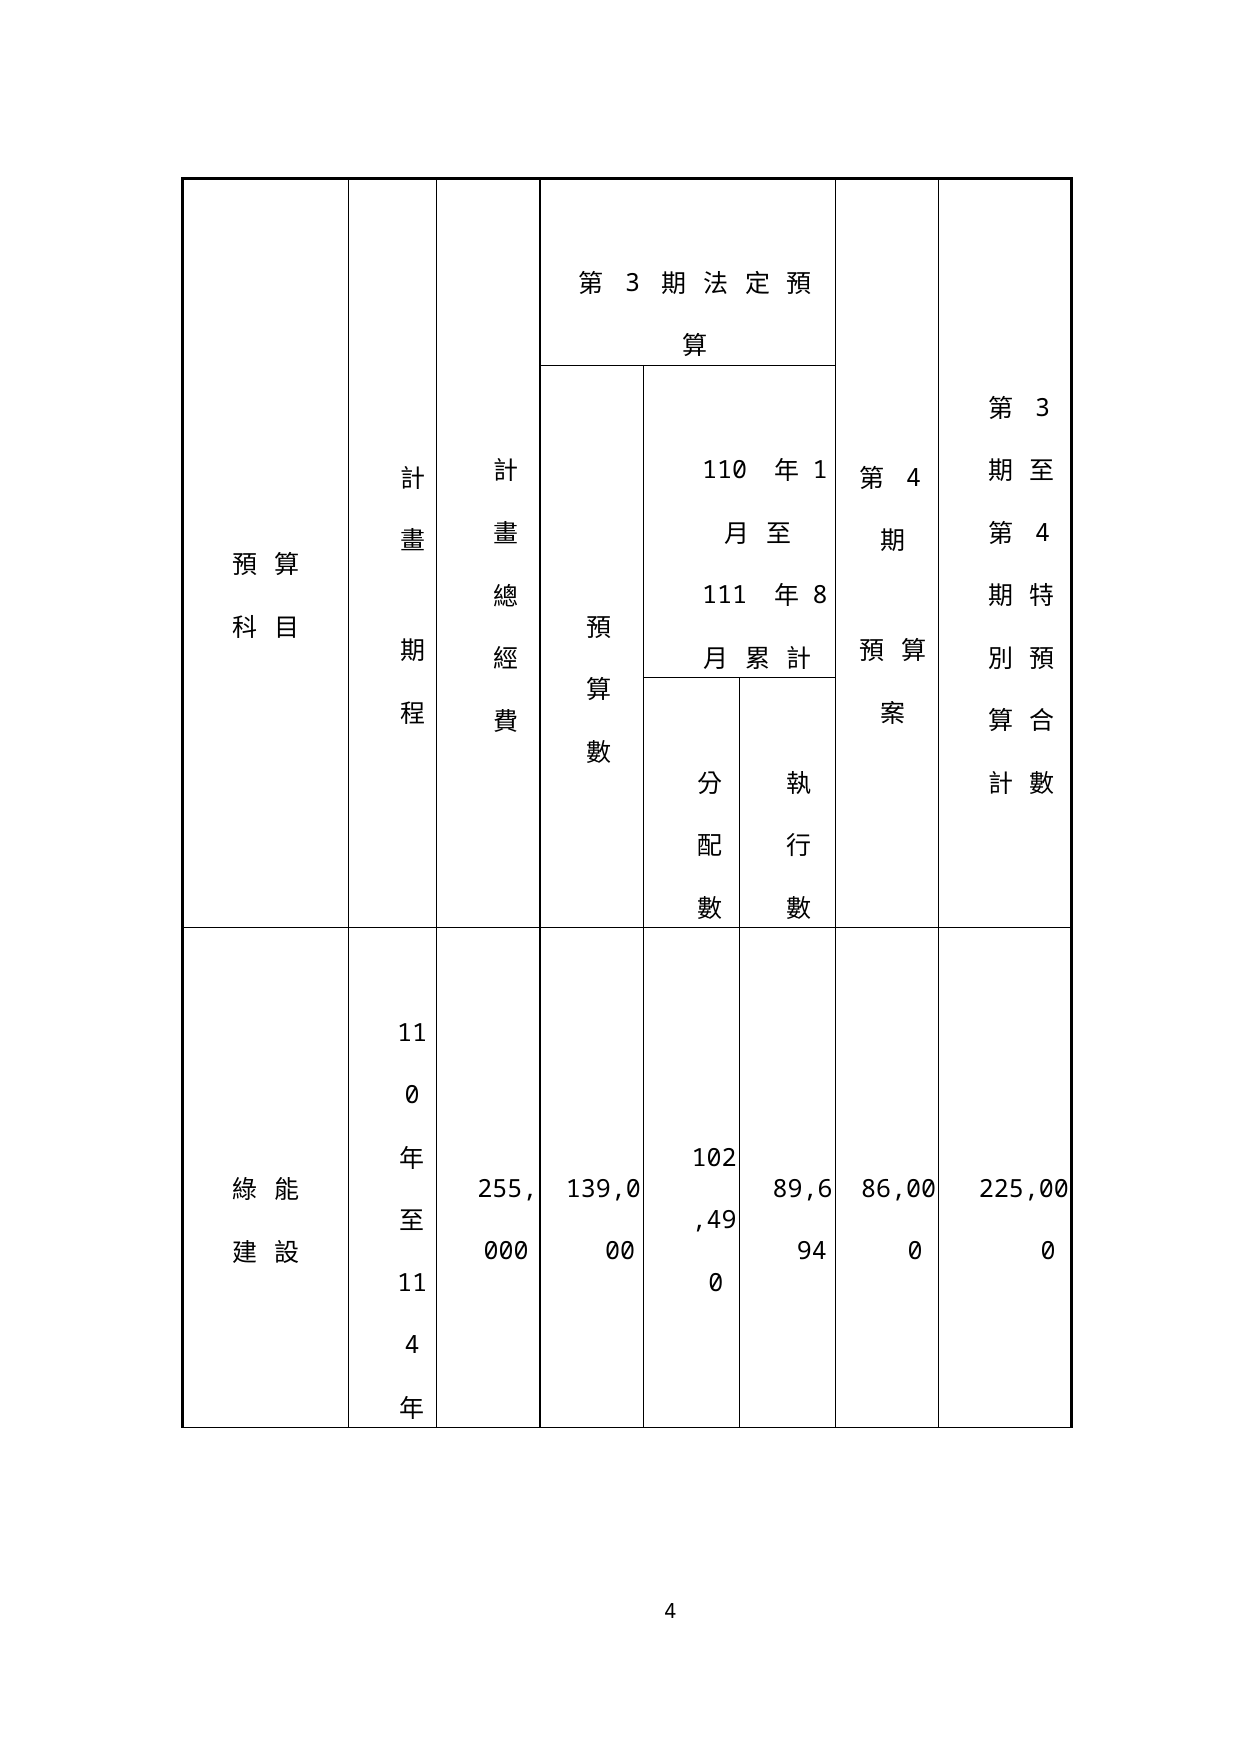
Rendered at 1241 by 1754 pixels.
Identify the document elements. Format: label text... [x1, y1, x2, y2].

table_header 第4期 預算案 [836, 180, 938, 927]
table_cell 分配數 [644, 678, 739, 927]
table_cell 102,490 [644, 928, 739, 1427]
table_header 第3期至第4期特別預算合計數 [939, 180, 1070, 927]
table_cell 86,000 [836, 928, 938, 1427]
table_header 計畫 期程 [349, 180, 436, 927]
table_cell 89,694 [740, 928, 835, 1427]
table_cell 110年至114年 [349, 928, 436, 1427]
table_cell 255,000 [437, 928, 539, 1427]
table_header 預算科目 [184, 180, 348, 927]
table_header 第3期法定預算 [541, 180, 835, 365]
table_cell 110年1月至 111年8月累計 [644, 366, 835, 677]
table_cell 綠能建設 [184, 928, 348, 1427]
table_cell 139,000 [541, 928, 643, 1427]
table_header 計畫 總經費 [437, 180, 539, 927]
table_cell 225,000 [939, 928, 1070, 1427]
table_cell 執行數 [740, 678, 835, 927]
table_cell 預算數 [541, 366, 643, 927]
